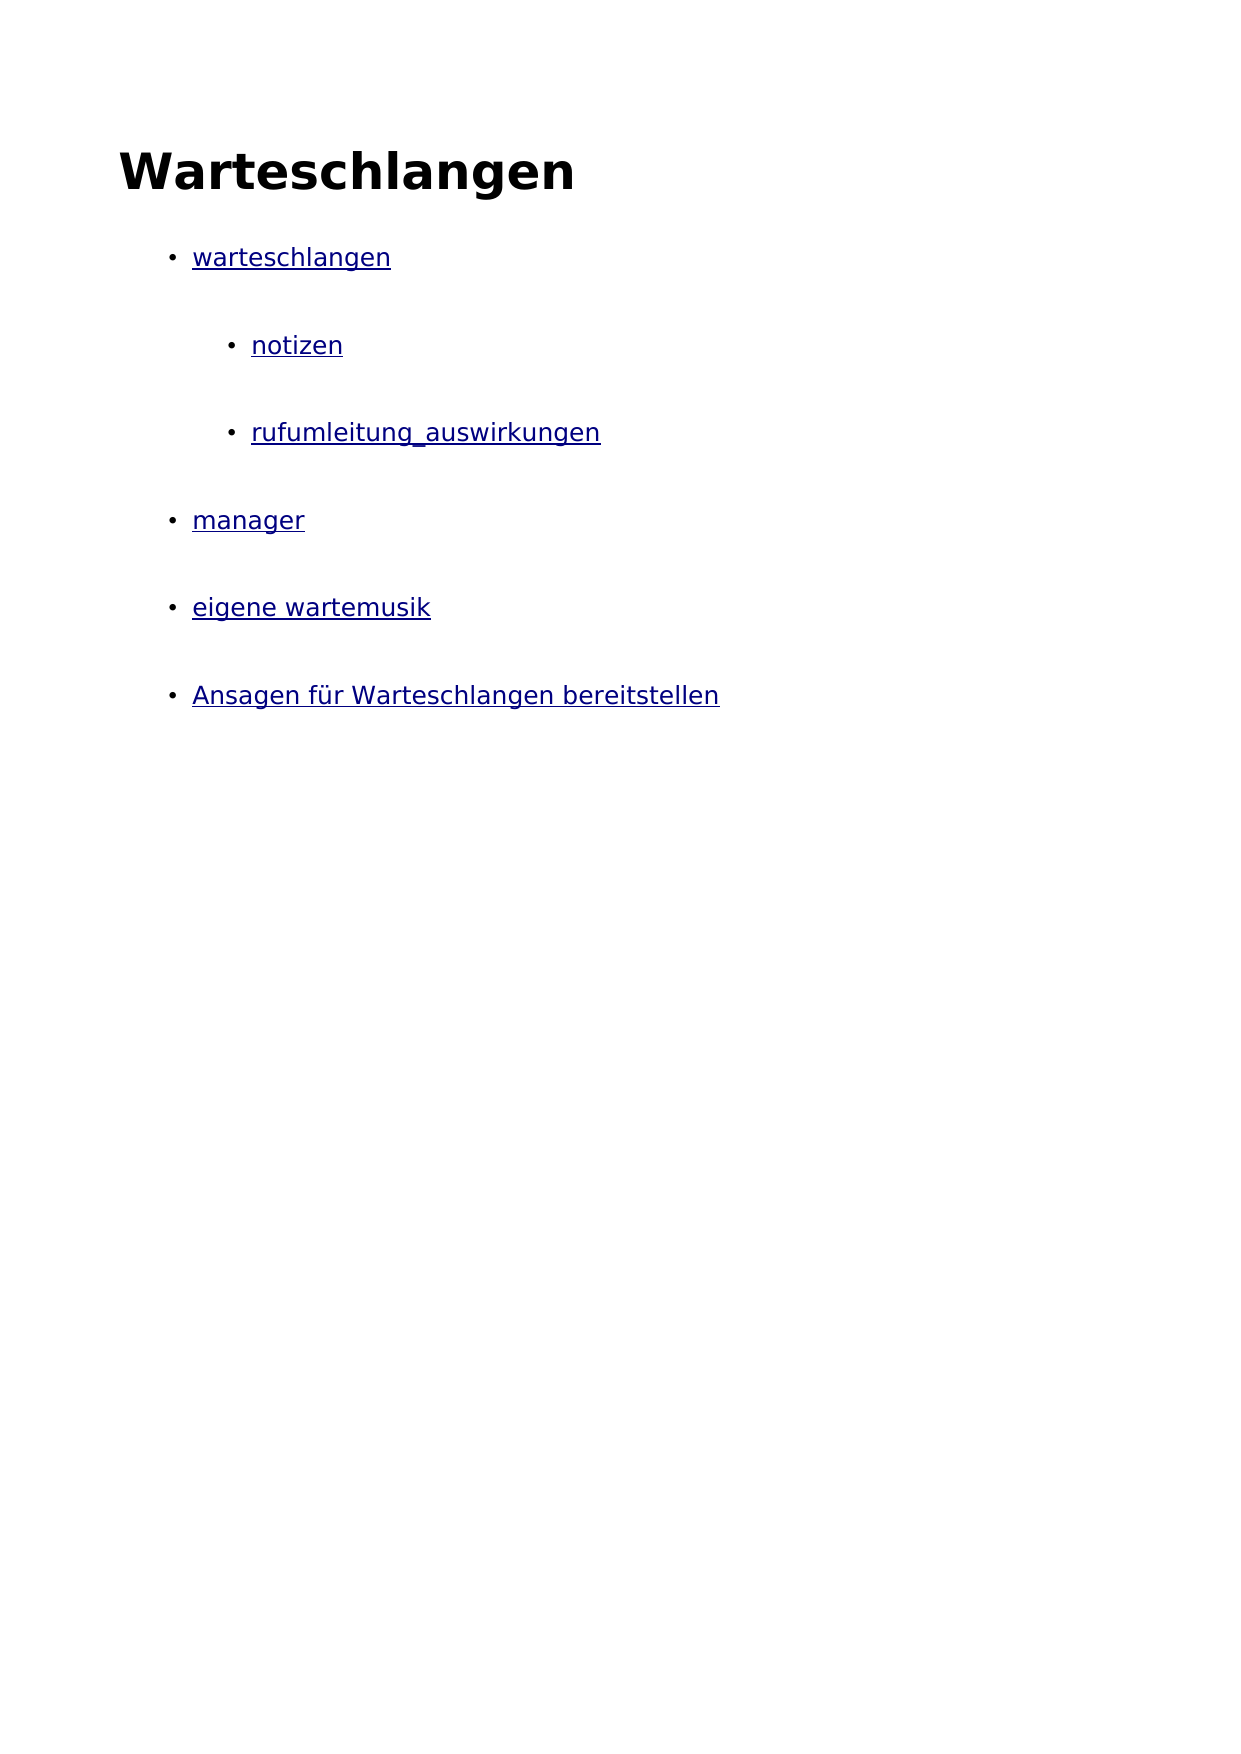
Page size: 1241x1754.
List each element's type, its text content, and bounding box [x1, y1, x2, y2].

list warteschlangen [177, 243, 1122, 331]
list eigene wartemusik [177, 593, 1122, 681]
list notizen [236, 331, 1122, 418]
list rufumleitung_auswirkungen [236, 418, 1122, 506]
list manager [177, 506, 1122, 593]
subtitle Warteschlangen [118, 143, 1122, 201]
list Ansagen für Warteschlangen bereitstellen [177, 681, 1122, 768]
